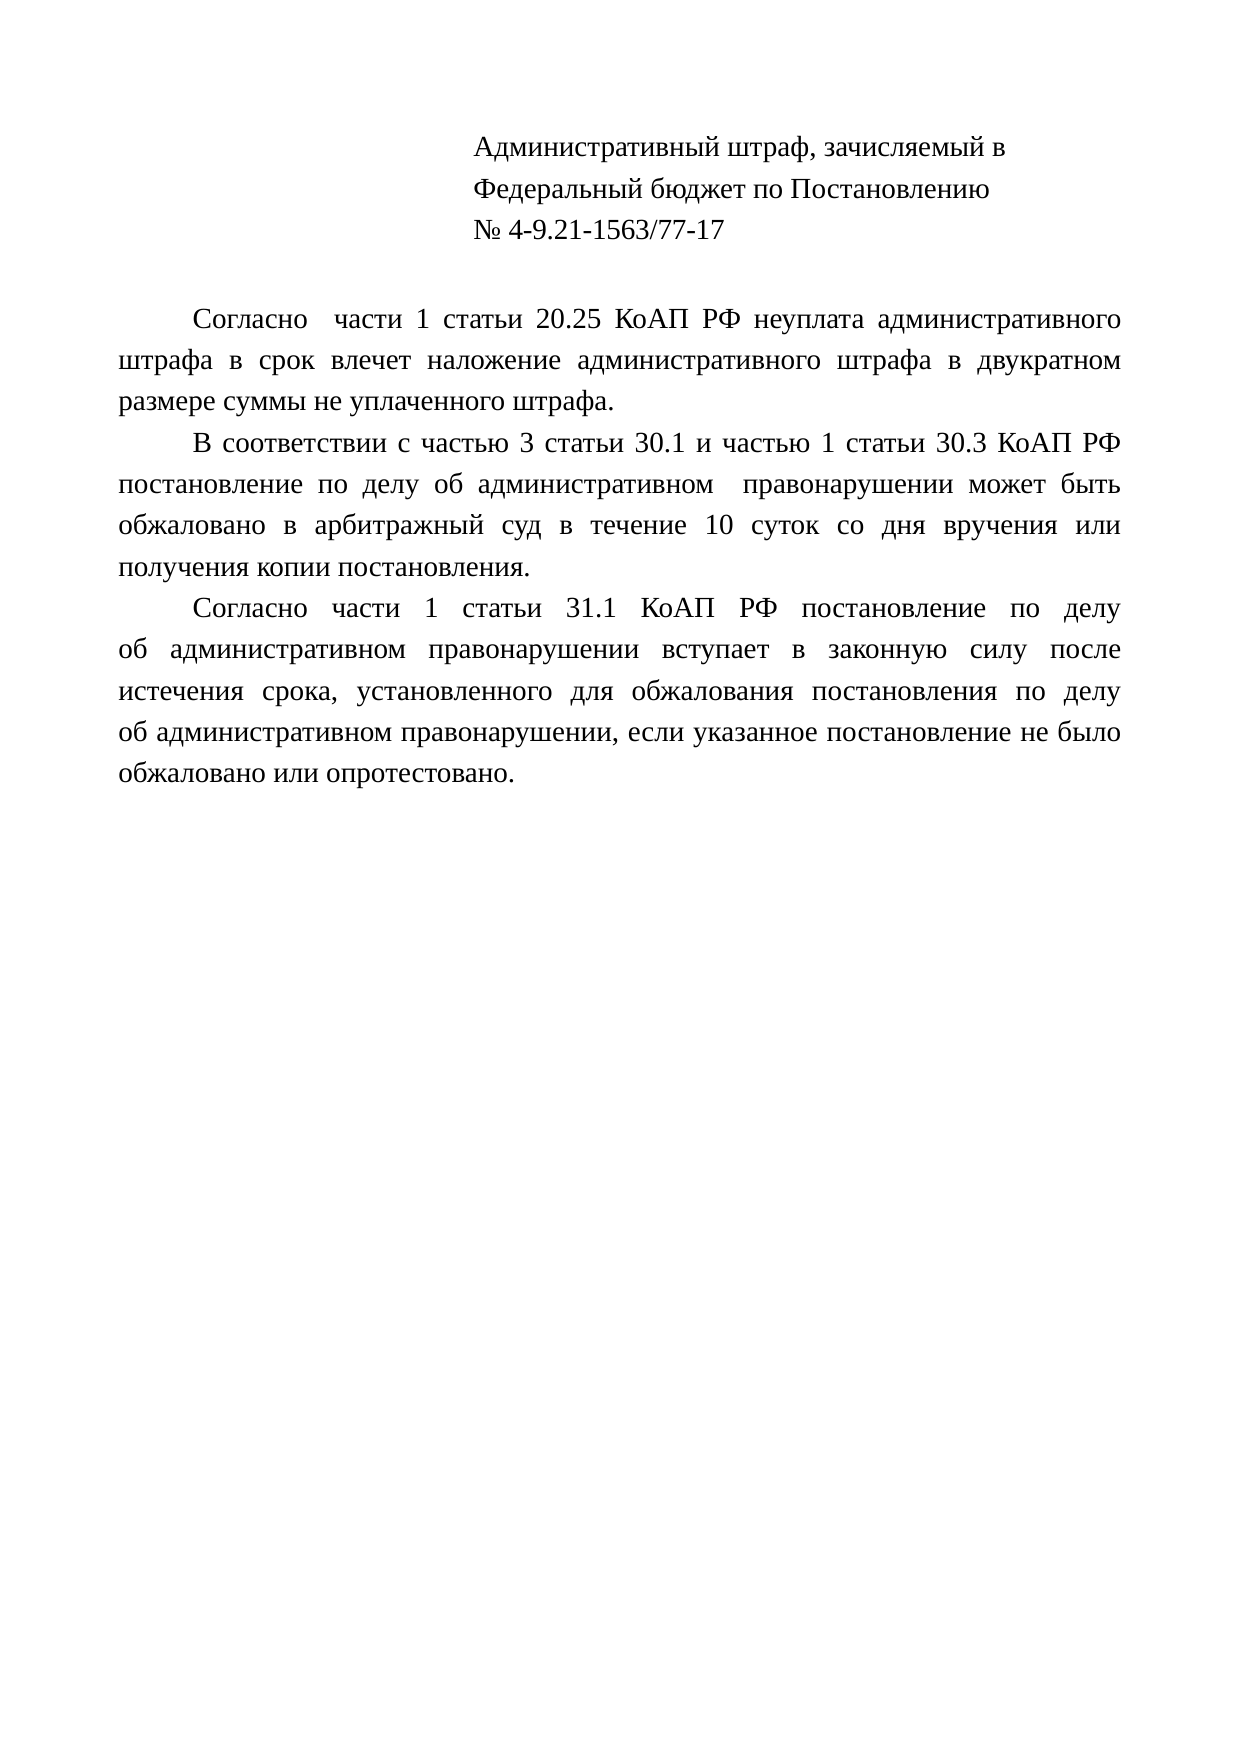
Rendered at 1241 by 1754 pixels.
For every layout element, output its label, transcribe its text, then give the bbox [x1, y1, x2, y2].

text Согласно части 1 статьи 31.1 КоАП РФ постановление по делу об административном правонарушении вступает в законную силу после истечения срока, установленного для обжалования постановления по делу об административном правонарушении, если указанное постановление не было обжаловано или опротестовано. [118, 584, 1122, 791]
text Согласно части 1 статьи 20.25 КоАП РФ неуплата административного штрафа в срок влечет наложение административного штрафа в двукратном размере суммы не уплаченного штрафа. [118, 295, 1122, 419]
text В соответствии с частью 3 статьи 30.1 и частью 1 статьи 30.3 КоАП РФ постановление по делу об административном правонарушении может быть обжаловано в арбитражный суд в течение 10 суток со дня вручения или получения копии постановления. [118, 419, 1122, 584]
table_cell [118, 118, 467, 254]
table_cell Административный штраф, зачисляемый в Федеральный бюджет по Постановлению № 4-9.21-1563/77-17 [468, 118, 1115, 254]
